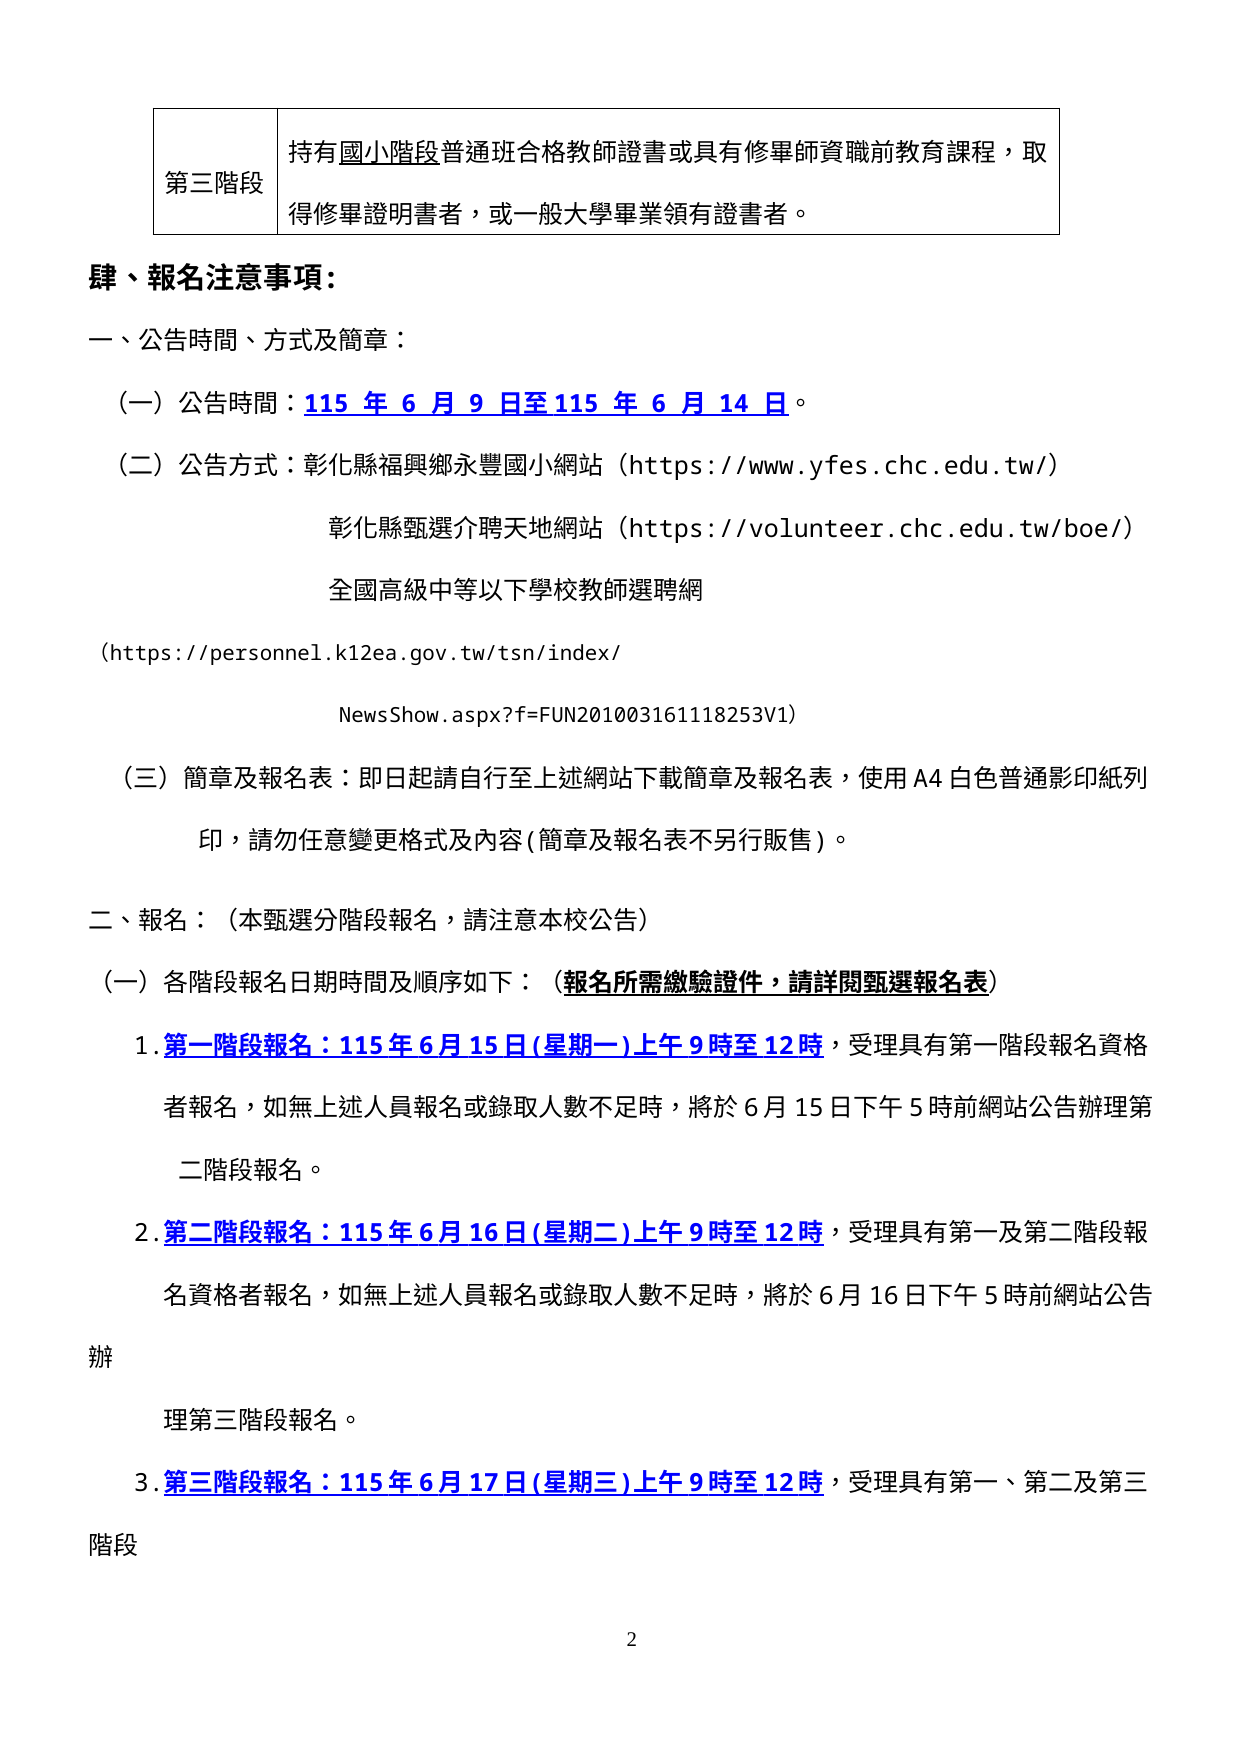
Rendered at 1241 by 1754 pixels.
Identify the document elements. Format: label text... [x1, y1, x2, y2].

text 肆、報名注意事項: [89, 235, 1167, 297]
text （二）公告方式：彰化縣福興鄉永豐國小網站（https://www.yfes.chc.edu.tw/） [89, 422, 1167, 485]
text （一）公告時間：115 年 6 月 9 日至115 年 6 月 14 日。 [89, 360, 1167, 422]
text 者報名，如無上述人員報名或錄取人數不足時，將於6月15日下午5時前網站公告辦理第 [89, 1064, 1167, 1127]
text （三）簡章及報名表：即日起請自行至上述網站下載簡章及報名表，使用A4白色普通影印紙列 [93, 735, 1167, 797]
table_cell 第三階段 [154, 109, 277, 234]
text 3.第三階段報名：115年6月17日(星期三)上午9時至12時，受理具有第一、第二及第三階段 [89, 1439, 1167, 1564]
table_cell 持有國小階段普通班合格教師證書或具有修畢師資職前教育課程，取得修畢證明書者，或一般大學畢業領有證書者。 [278, 109, 1059, 234]
text NewsShow.aspx?f=FUN201003161118253V1） [89, 672, 1167, 735]
text 名資格者報名，如無上述人員報名或錄取人數不足時，將於6月16日下午5時前網站公告辦 [89, 1252, 1167, 1377]
text 1.第一階段報名：115年6月15日(星期一)上午9時至12時，受理具有第一階段報名資格 [89, 1002, 1167, 1064]
text 二、報名：（本甄選分階段報名，請注意本校公告） [89, 877, 1167, 939]
text 全國高級中等以下學校教師選聘網（https://personnel.k12ea.gov.tw/tsn/index/ [89, 547, 1167, 672]
text （一）各階段報名日期時間及順序如下：（報名所需繳驗證件，請詳閱甄選報名表） [89, 939, 1167, 1002]
text 印，請勿任意變更格式及內容(簡章及報名表不另行販售)。 [93, 797, 1167, 860]
text 二階段報名。 [89, 1127, 1167, 1189]
text 一、公告時間、方式及簡章： [89, 297, 1167, 360]
text 彰化縣甄選介聘天地網站（https://volunteer.chc.edu.tw/boe/） [89, 485, 1167, 547]
text 2.第二階段報名：115年6月16日(星期二)上午9時至12時，受理具有第一及第二階段報 [89, 1189, 1167, 1252]
text 理第三階段報名。 [89, 1377, 1167, 1439]
